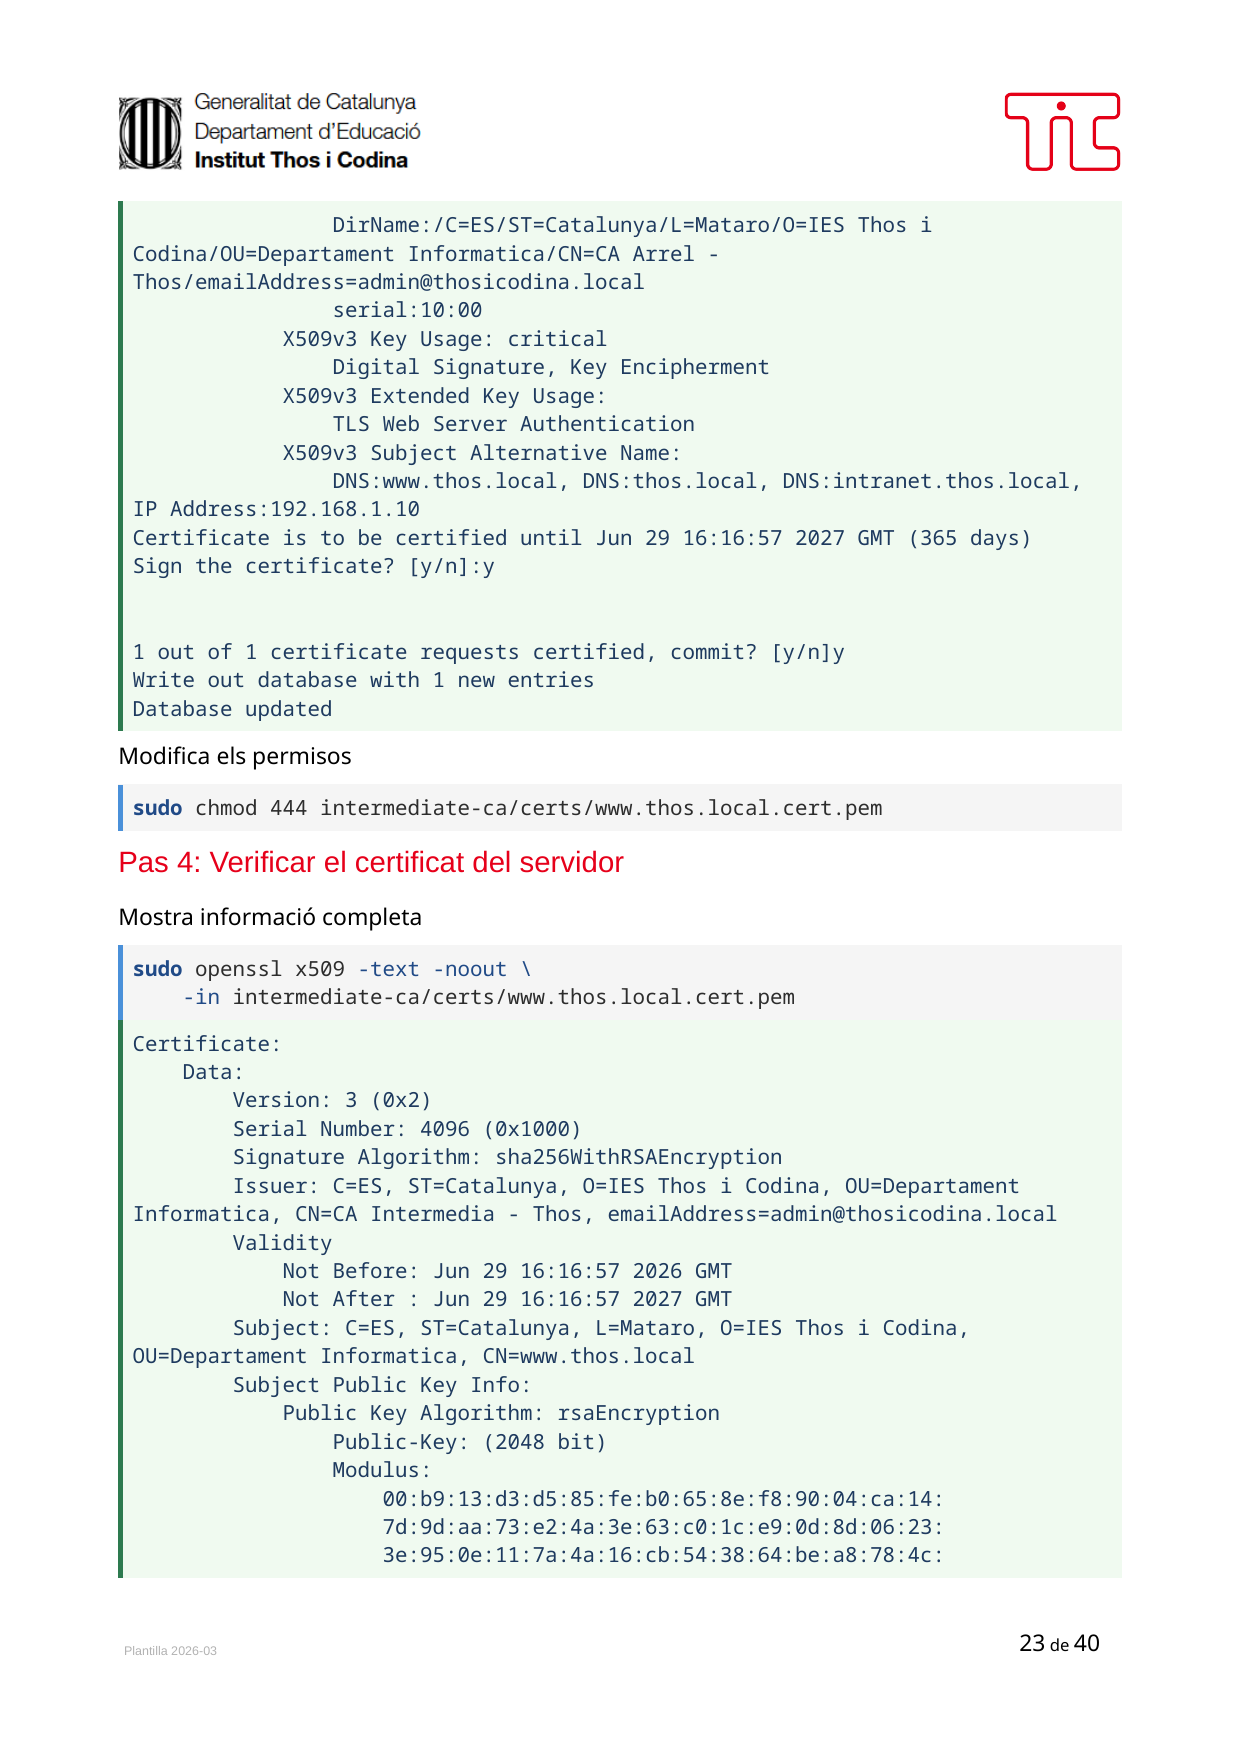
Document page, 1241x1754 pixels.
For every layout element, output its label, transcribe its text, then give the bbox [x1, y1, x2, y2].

text 00:b9:13:d3:d5:85:fe:b0:65:8e:f8:90:04:ca:14: [123, 1484, 1122, 1512]
text Digital Signature, Key Encipherment [123, 352, 1122, 381]
text X509v3 Extended Key Usage: [123, 381, 1122, 409]
text 3e:95:0e:11:7a:4a:16:cb:54:38:64:be:a8:78:4c: [123, 1541, 1122, 1578]
subtitle Pas 4: Verificar el certificat del servidor [118, 845, 1122, 879]
text X509v3 Key Usage: critical [123, 324, 1122, 352]
text sudo openssl x509 -text -noout \ [123, 945, 1122, 982]
text X509v3 Subject Alternative Name: [123, 438, 1122, 466]
text Certificate: [123, 1020, 1122, 1057]
text Certificate is to be certified until Jun 29 16:16:57 2027 GMT (365 days) [123, 523, 1122, 551]
text Mostra informació completa [118, 900, 1122, 932]
text Signature Algorithm: sha256WithRSAEncryption [123, 1142, 1122, 1171]
text Version: 3 (0x2) [123, 1086, 1122, 1114]
text TLS Web Server Authentication [123, 409, 1122, 438]
picture [1004, 92, 1123, 171]
text DNS:www.thos.local, DNS:thos.local, DNS:intranet.thos.local, IP Address:192.168.1.10 [123, 466, 1122, 523]
text DirName:/C=ES/ST=Catalunya/L=Mataro/O=IES Thos i Codina/OU=Departament Informatica/CN=CA Arrel - Thos/emailAddress=admin@thosicodina.local [123, 201, 1122, 296]
text Subject Public Key Info: [123, 1370, 1122, 1398]
text Issuer: C=ES, ST=Catalunya, O=IES Thos i Codina, OU=Departament Informatica, CN=CA Intermedia - Thos, emailAddress=admin@thosicodina.local [123, 1171, 1122, 1228]
text 7d:9d:aa:73:e2:4a:3e:63:c0:1c:e9:0d:8d:06:23: [123, 1512, 1122, 1541]
text Data: [123, 1057, 1122, 1086]
text sudo chmod 444 intermediate-ca/certs/www.thos.local.cert.pem [118, 784, 1122, 831]
text Write out database with 1 new entries [123, 665, 1122, 694]
text Subject: C=ES, ST=Catalunya, L=Mataro, O=IES Thos i Codina, OU=Departament Informatica, CN=www.thos.local [123, 1313, 1122, 1370]
text 1 out of 1 certificate requests certified, commit? [y/n]y [123, 637, 1122, 665]
text Not Before: Jun 29 16:16:57 2026 GMT [123, 1256, 1122, 1284]
picture [118, 92, 422, 171]
text Modulus: [123, 1455, 1122, 1484]
text Validity [123, 1228, 1122, 1256]
text Sign the certificate? [y/n]:y [123, 551, 1122, 580]
text Modifica els permisos [118, 740, 1122, 771]
text serial:10:00 [123, 296, 1122, 324]
text Not After : Jun 29 16:16:57 2027 GMT [123, 1284, 1122, 1313]
text Public Key Algorithm: rsaEncryption [123, 1398, 1122, 1427]
text Serial Number: 4096 (0x1000) [123, 1114, 1122, 1142]
text Public-Key: (2048 bit) [123, 1427, 1122, 1455]
text Database updated [123, 694, 1122, 731]
text -in intermediate-ca/certs/www.thos.local.cert.pem [123, 982, 1122, 1020]
